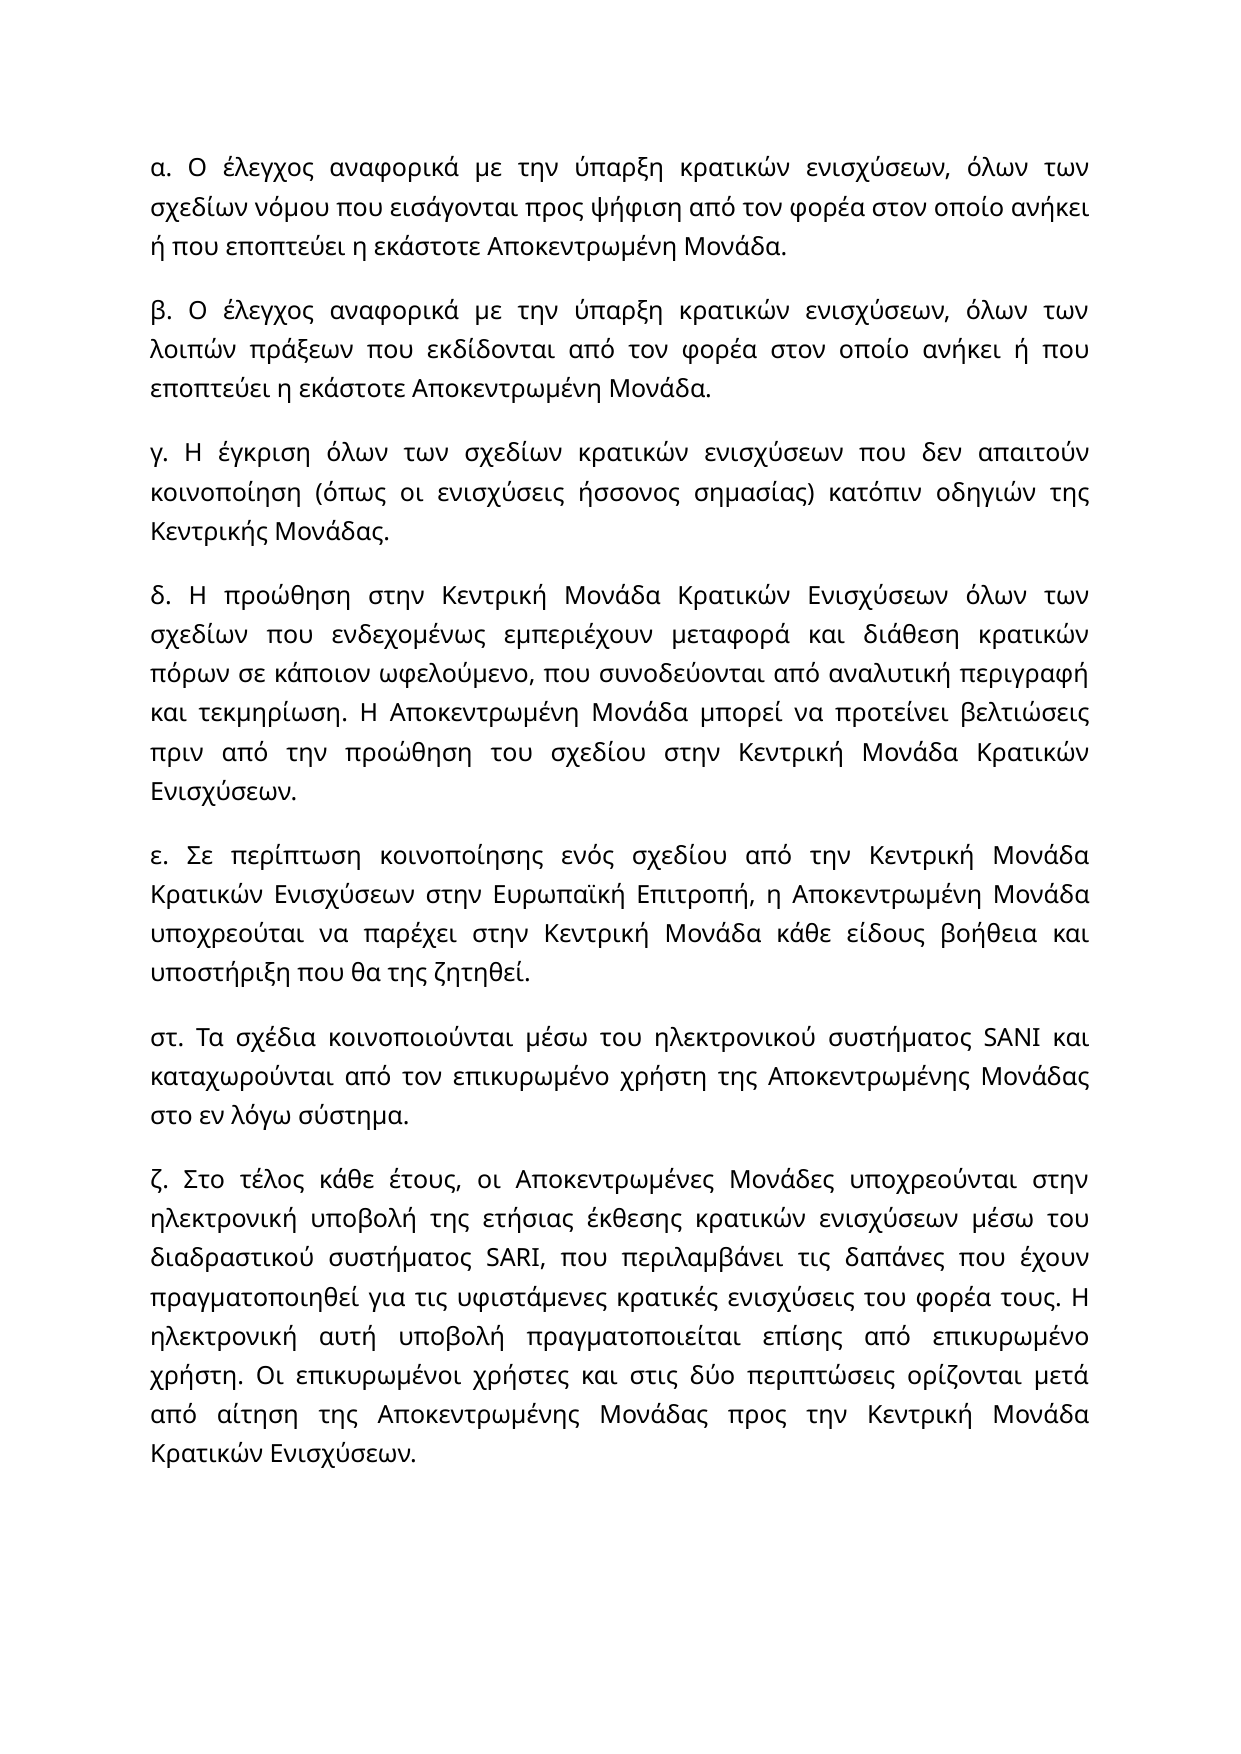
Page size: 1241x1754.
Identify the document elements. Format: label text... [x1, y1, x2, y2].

text α. Ο έλεγχος αναφορικά με την ύπαρξη κρατικών ενισχύσεων, όλων των σχεδίων νόμου που εισάγονται προς ψήφιση από τον φορέα στον οποίο ανήκει ή που εποπτεύει η εκάστοτε Αποκεντρωμένη Μονάδα. [150, 150, 1090, 262]
text ζ. Στο τέλος κάθε έτους, οι Αποκεντρωμένες Μονάδες υποχρεούνται στην ηλεκτρονική υποβολή της ετήσιας έκθεσης κρατικών ενισχύσεων μέσω του διαδραστικού συστήματος SARI, που περιλαμβάνει τις δαπάνες που έχουν πραγματοποιηθεί για τις υφιστάμενες κρατικές ενισχύσεις του φορέα τους. Η ηλεκτρονική αυτή υποβολή πραγματοποιείται επίσης από επικυρωμένο χρήστη. Οι επικυρωμένοι χρήστες και στις δύο περιπτώσεις ορίζονται μετά από αίτηση της Αποκεντρωμένης Μονάδας προς την Κεντρική Μονάδα Κρατικών Ενισχύσεων. [150, 1162, 1090, 1470]
text ε. Σε περίπτωση κοινοποίησης ενός σχεδίου από την Κεντρική Μονάδα Κρατικών Ενισχύσεων στην Ευρωπαϊκή Επιτροπή, η Αποκεντρωμένη Μονάδα υποχρεούται να παρέχει στην Κεντρική Μονάδα κάθε είδους βοήθεια και υποστήριξη που θα της ζητηθεί. [150, 837, 1090, 989]
text δ. Η προώθηση στην Κεντρική Μονάδα Κρατικών Ενισχύσεων όλων των σχεδίων που ενδεχομένως εμπεριέχουν μεταφορά και διάθεση κρατικών πόρων σε κάποιον ωφελούμενο, που συνοδεύονται από αναλυτική περιγραφή και τεκμηρίωση. Η Αποκεντρωμένη Μονάδα μπορεί να προτείνει βελτιώσεις πριν από την προώθηση του σχεδίου στην Κεντρική Μονάδα Κρατικών Ενισχύσεων. [150, 577, 1090, 807]
text στ. Τα σχέδια κοινοποιούνται μέσω του ηλεκτρονικού συστήματος SANI και καταχωρούνται από τον επικυρωμένο χρήστη της Αποκεντρωμένης Μονάδας στο εν λόγω σύστημα. [150, 1019, 1090, 1132]
text β. Ο έλεγχος αναφορικά με την ύπαρξη κρατικών ενισχύσεων, όλων των λοιπών πράξεων που εκδίδονται από τον φορέα στον οποίο ανήκει ή που εποπτεύει η εκάστοτε Αποκεντρωμένη Μονάδα. [150, 292, 1090, 405]
text γ. Η έγκριση όλων των σχεδίων κρατικών ενισχύσεων που δεν απαιτούν κοινοποίηση (όπως οι ενισχύσεις ήσσονος σημασίας) κατόπιν οδηγιών της Κεντρικής Μονάδας. [150, 435, 1090, 547]
